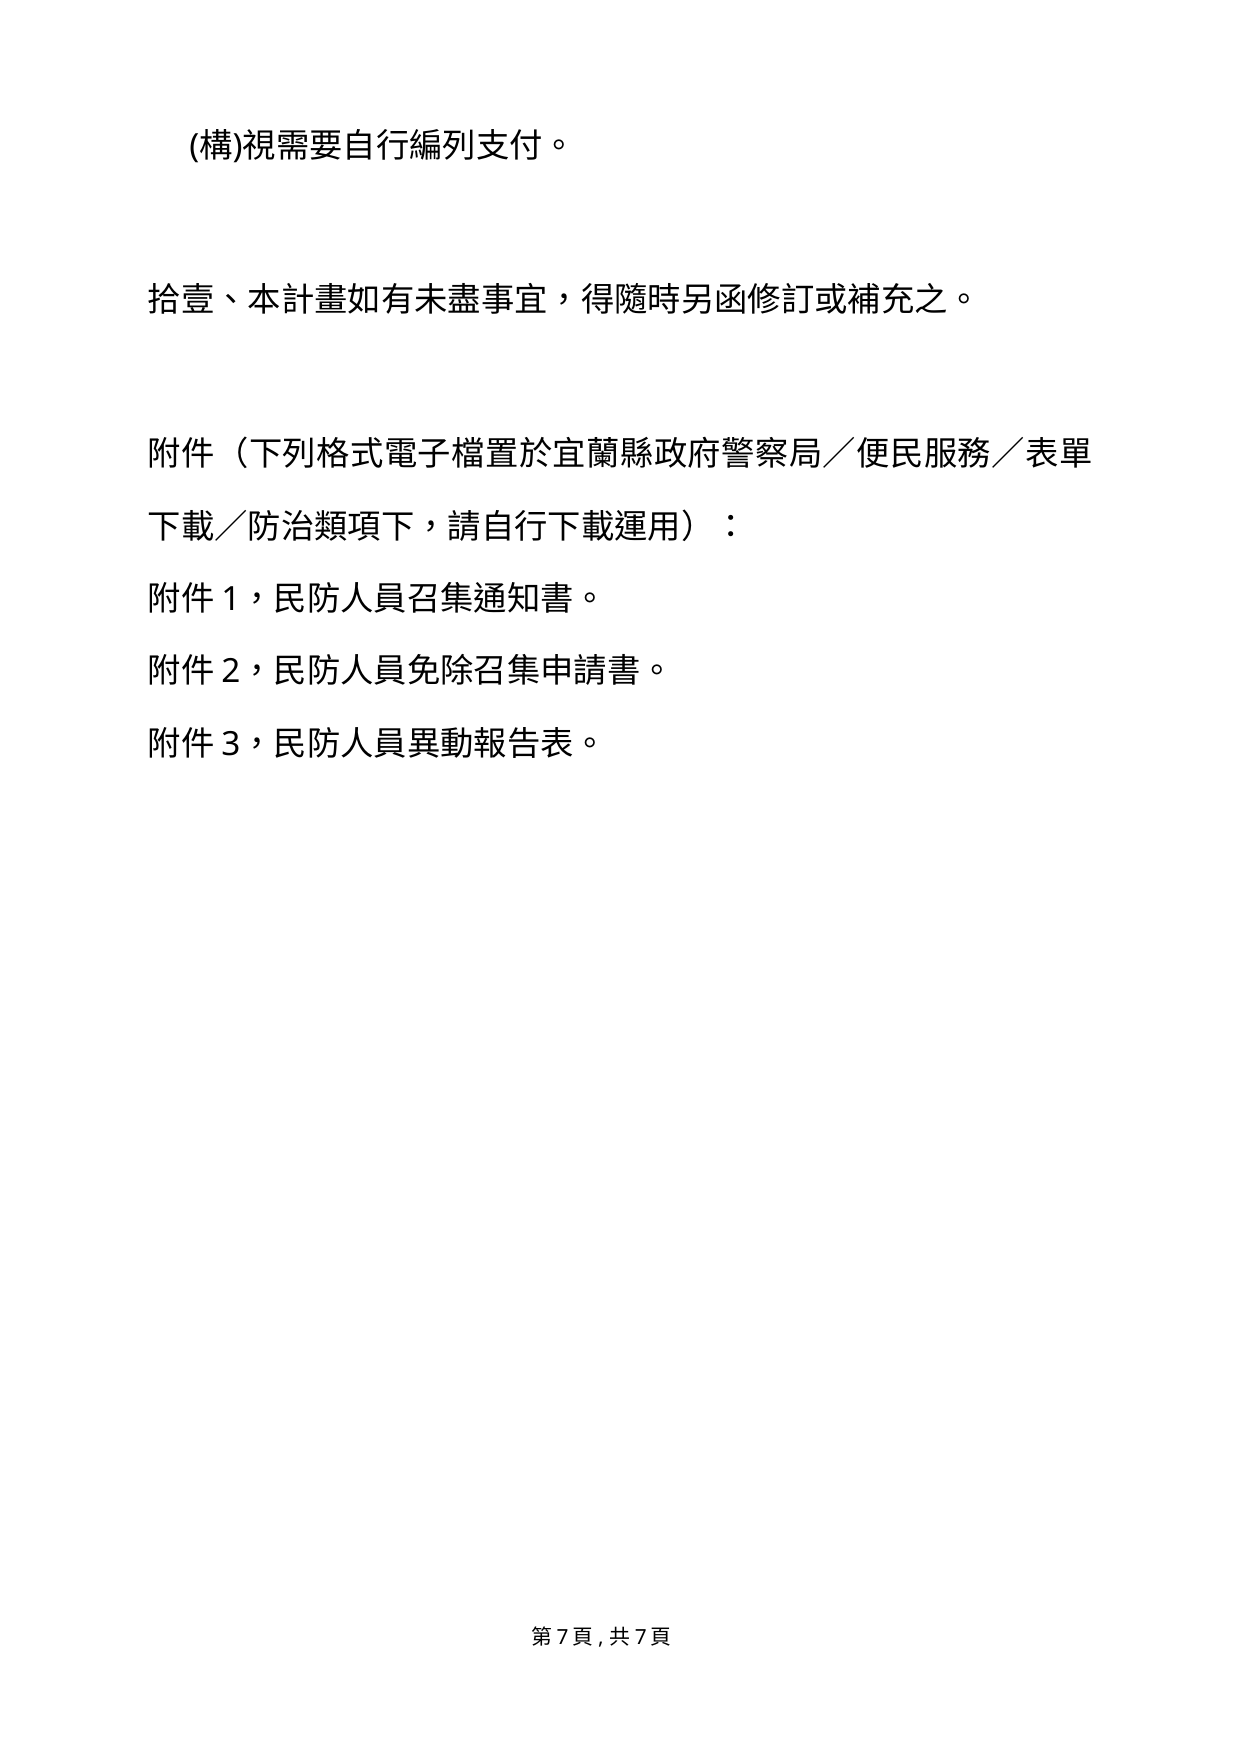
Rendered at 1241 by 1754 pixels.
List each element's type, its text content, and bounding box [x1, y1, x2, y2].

text 附件3，民防人員異動報告表。 [148, 717, 1092, 765]
text 附件（下列格式電子檔置於宜蘭縣政府警察局／便民服務／表單下載／防治類項下，請自行下載運用）： [148, 427, 1092, 548]
text 附件1，民防人員召集通知書。 [148, 572, 1092, 620]
text (構)視需要自行編列支付。 [118, 119, 1092, 168]
text 拾壹、本計畫如有未盡事宜，得隨時另函修訂或補充之。 [148, 260, 1092, 335]
text 附件2，民防人員免除召集申請書。 [148, 644, 1092, 693]
